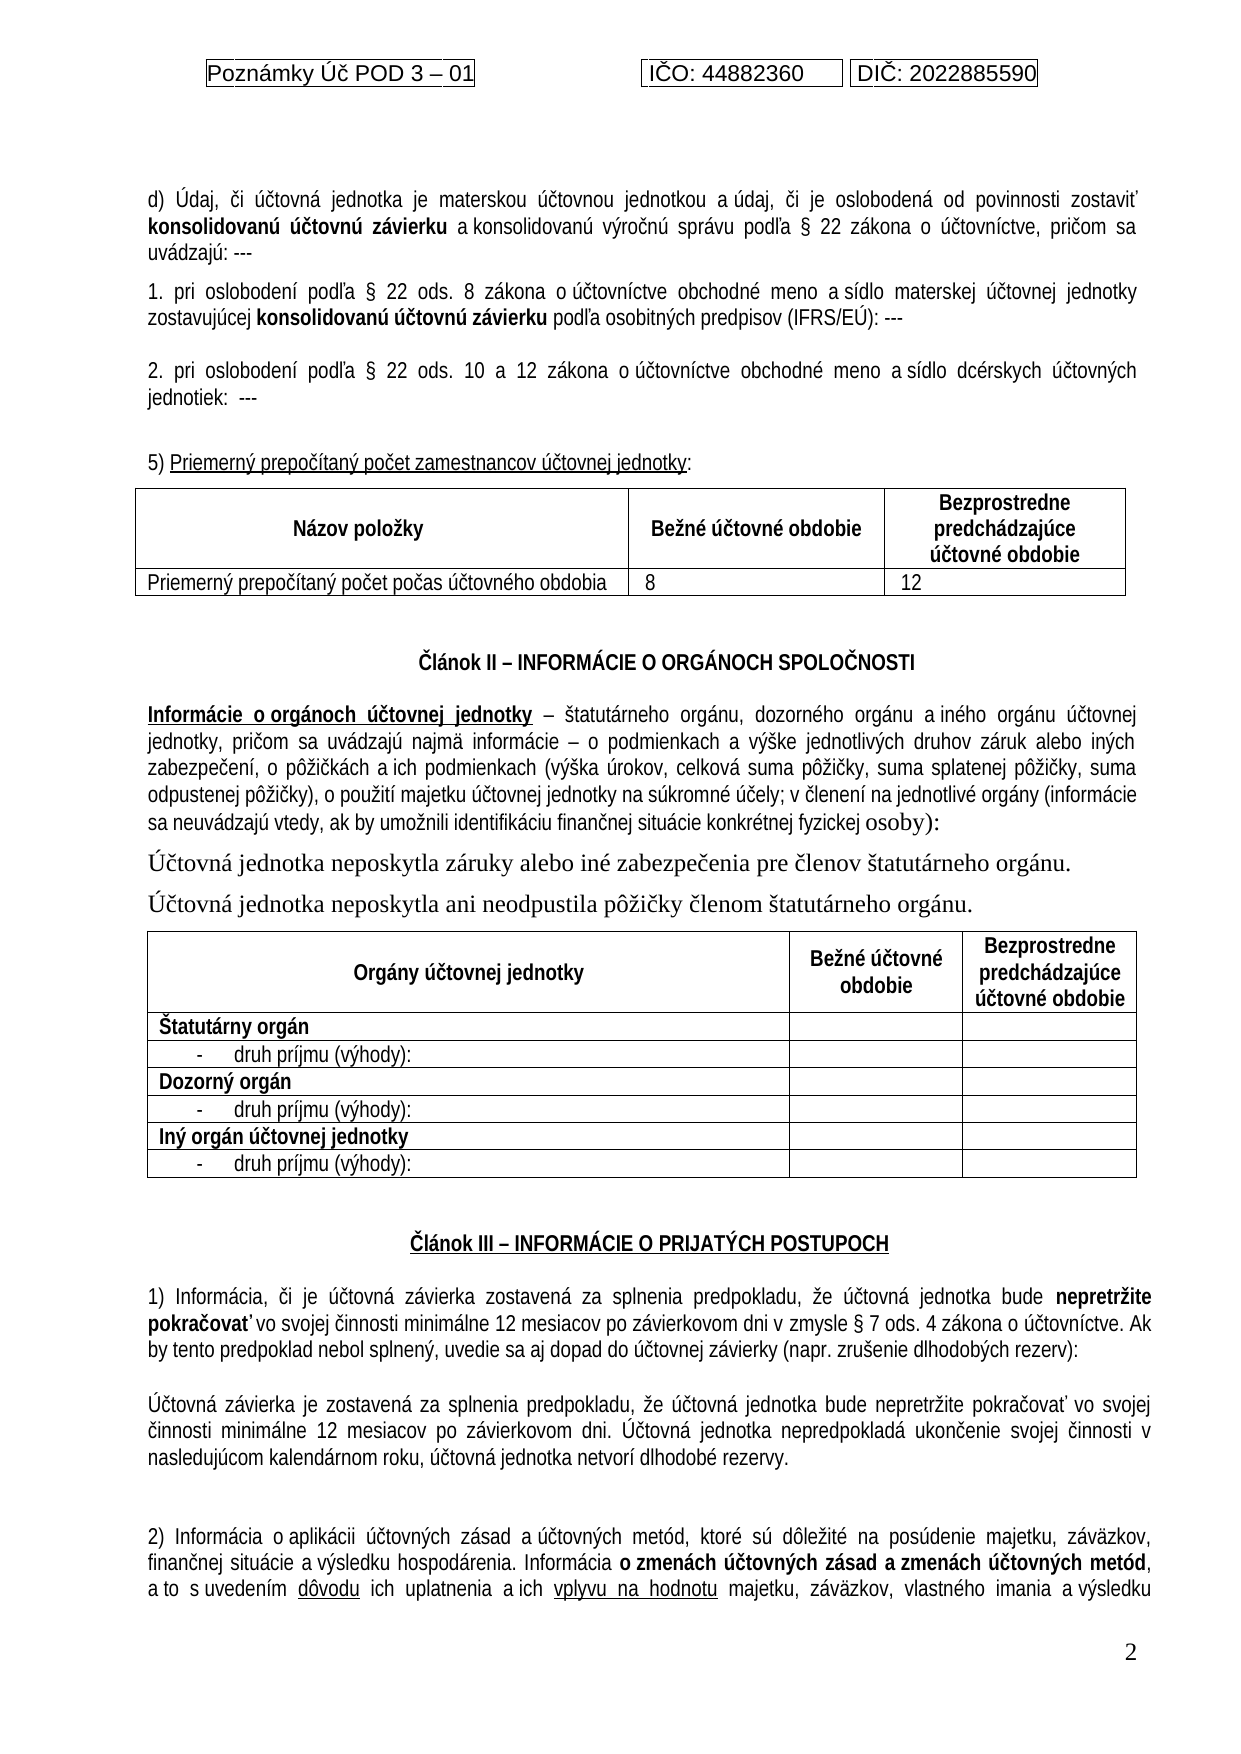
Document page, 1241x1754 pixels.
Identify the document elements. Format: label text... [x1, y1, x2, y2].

table_cell Štatutárny orgán [148, 1013, 789, 1040]
table_cell Priemerný prepočítaný počet počas účtovného obdobia [136, 569, 628, 595]
text Účtovná jednotka neposkytla záruky alebo iné zabezpečenia pre členov štatutárneho orgánu. [148, 848, 1137, 877]
table_cell Dozorný orgán [148, 1068, 789, 1094]
table_header Orgány účtovnej jednotky [148, 932, 789, 1012]
text Článok II – INFORMÁCIE O ORGÁNOCH SPOLOČNOSTI [148, 649, 1186, 675]
table_cell [790, 1068, 962, 1094]
table_header Názov položky [136, 489, 628, 568]
table_cell [790, 1123, 962, 1149]
table_cell [963, 1041, 1136, 1067]
text 2) Informácia o aplikácii účtovných zásad a účtovných metód, ktoré sú dôležité na posúdenie majetku, záväzkov, finančnej situácie a výsledku hospodárenia. Informácia o zmenách účtovných zásad a zmenách účtovných metód, a to s uvedením dôvodu ich uplatnenia a ich vplyvu na hodnotu majetku, záväzkov, vlastného imania a výsledku [148, 1523, 1152, 1602]
text 1. pri oslobodení podľa § 22 ods. 8 zákona o účtovníctve obchodné meno a sídlo materskej účtovnej jednotky zostavujúcej konsolidovanú účtovnú závierku podľa osobitných predpisov (IFRS/EÚ): --- [148, 278, 1137, 331]
table_cell [963, 1096, 1136, 1122]
text 5) Priemerný prepočítaný počet zamestnancov účtovnej jednotky: [148, 449, 1137, 475]
table_cell [790, 1150, 962, 1177]
table_cell [963, 1123, 1136, 1149]
table_cell [963, 1013, 1136, 1040]
table_cell [790, 1013, 962, 1040]
table_cell druh príjmu (výhody): [148, 1041, 789, 1067]
table_cell [963, 1150, 1136, 1177]
text 2. pri oslobodení podľa § 22 ods. 10 a 12 zákona o účtovníctve obchodné meno a sídlo dcérskych účtovných jednotiek: --- [148, 357, 1137, 410]
table_header Bezprostredne predchádzajúce účtovné obdobie [885, 489, 1125, 568]
table_cell Iný orgán účtovnej jednotky [148, 1123, 789, 1149]
text Informácie o orgánoch účtovnej jednotky – štatutárneho orgánu, dozorného orgánu a iného orgánu účtovnej jednotky, pričom sa uvádzajú najmä informácie – o podmienkach a výške jednotlivých druhov záruk alebo iných zabezpečení, o pôžičkách a ich podmienkach (výška úrokov, celková suma pôžičky, suma splatenej pôžičky, suma odpustenej pôžičky), o použití majetku účtovnej jednotky na súkromné účely; v členení na jednotlivé orgány (informácie sa neuvádzajú vtedy, ak by umožnili identifikáciu finančnej situácie konkrétnej fyzickej osoby): [148, 701, 1137, 836]
table_cell [963, 1068, 1136, 1094]
text Účtovná závierka je zostavená za splnenia predpokladu, že účtovná jednotka bude nepretržite pokračovať vo svojej činnosti minimálne 12 mesiacov po závierkovom dni. Účtovná jednotka nepredpokladá ukončenie svojej činnosti v nasledujúcom kalendárnom roku, účtovná jednotka netvorí dlhodobé rezervy. [148, 1391, 1152, 1470]
table_cell druh príjmu (výhody): [148, 1150, 789, 1177]
text Článok III – INFORMÁCIE O PRIJATÝCH POSTUPOCH [148, 1230, 1152, 1257]
text Účtovná jednotka neposkytla ani neodpustila pôžičky členom štatutárneho orgánu. [148, 889, 1137, 918]
table_cell [790, 1041, 962, 1067]
table_cell 8 [629, 569, 884, 595]
text d) Údaj, či účtovná jednotka je materskou účtovnou jednotkou a údaj, či je oslobodená od povinnosti zostaviť konsolidovanú účtovnú závierku a konsolidovanú výročnú správu podľa § 22 zákona o účtovníctve, pričom sa uvádzajú: --- [148, 186, 1137, 266]
table_header Bezprostredne predchádzajúce účtovné obdobie [963, 932, 1136, 1012]
table_cell [790, 1096, 962, 1122]
table_cell 12 [885, 569, 1125, 595]
text 1) Informácia, či je účtovná závierka zostavená za splnenia predpokladu, že účtovná jednotka bude nepretržite pokračovať vo svojej činnosti minimálne 12 mesiacov po závierkovom dni v zmysle § 7 ods. 4 zákona o účtovníctve. Ak by tento predpoklad nebol splnený, uvedie sa aj dopad do účtovnej závierky (napr. zrušenie dlhodobých rezerv): [148, 1283, 1152, 1362]
table_header Bežné účtovné obdobie [790, 932, 962, 1012]
table_header Bežné účtovné obdobie [629, 489, 884, 568]
table_cell druh príjmu (výhody): [148, 1096, 789, 1122]
